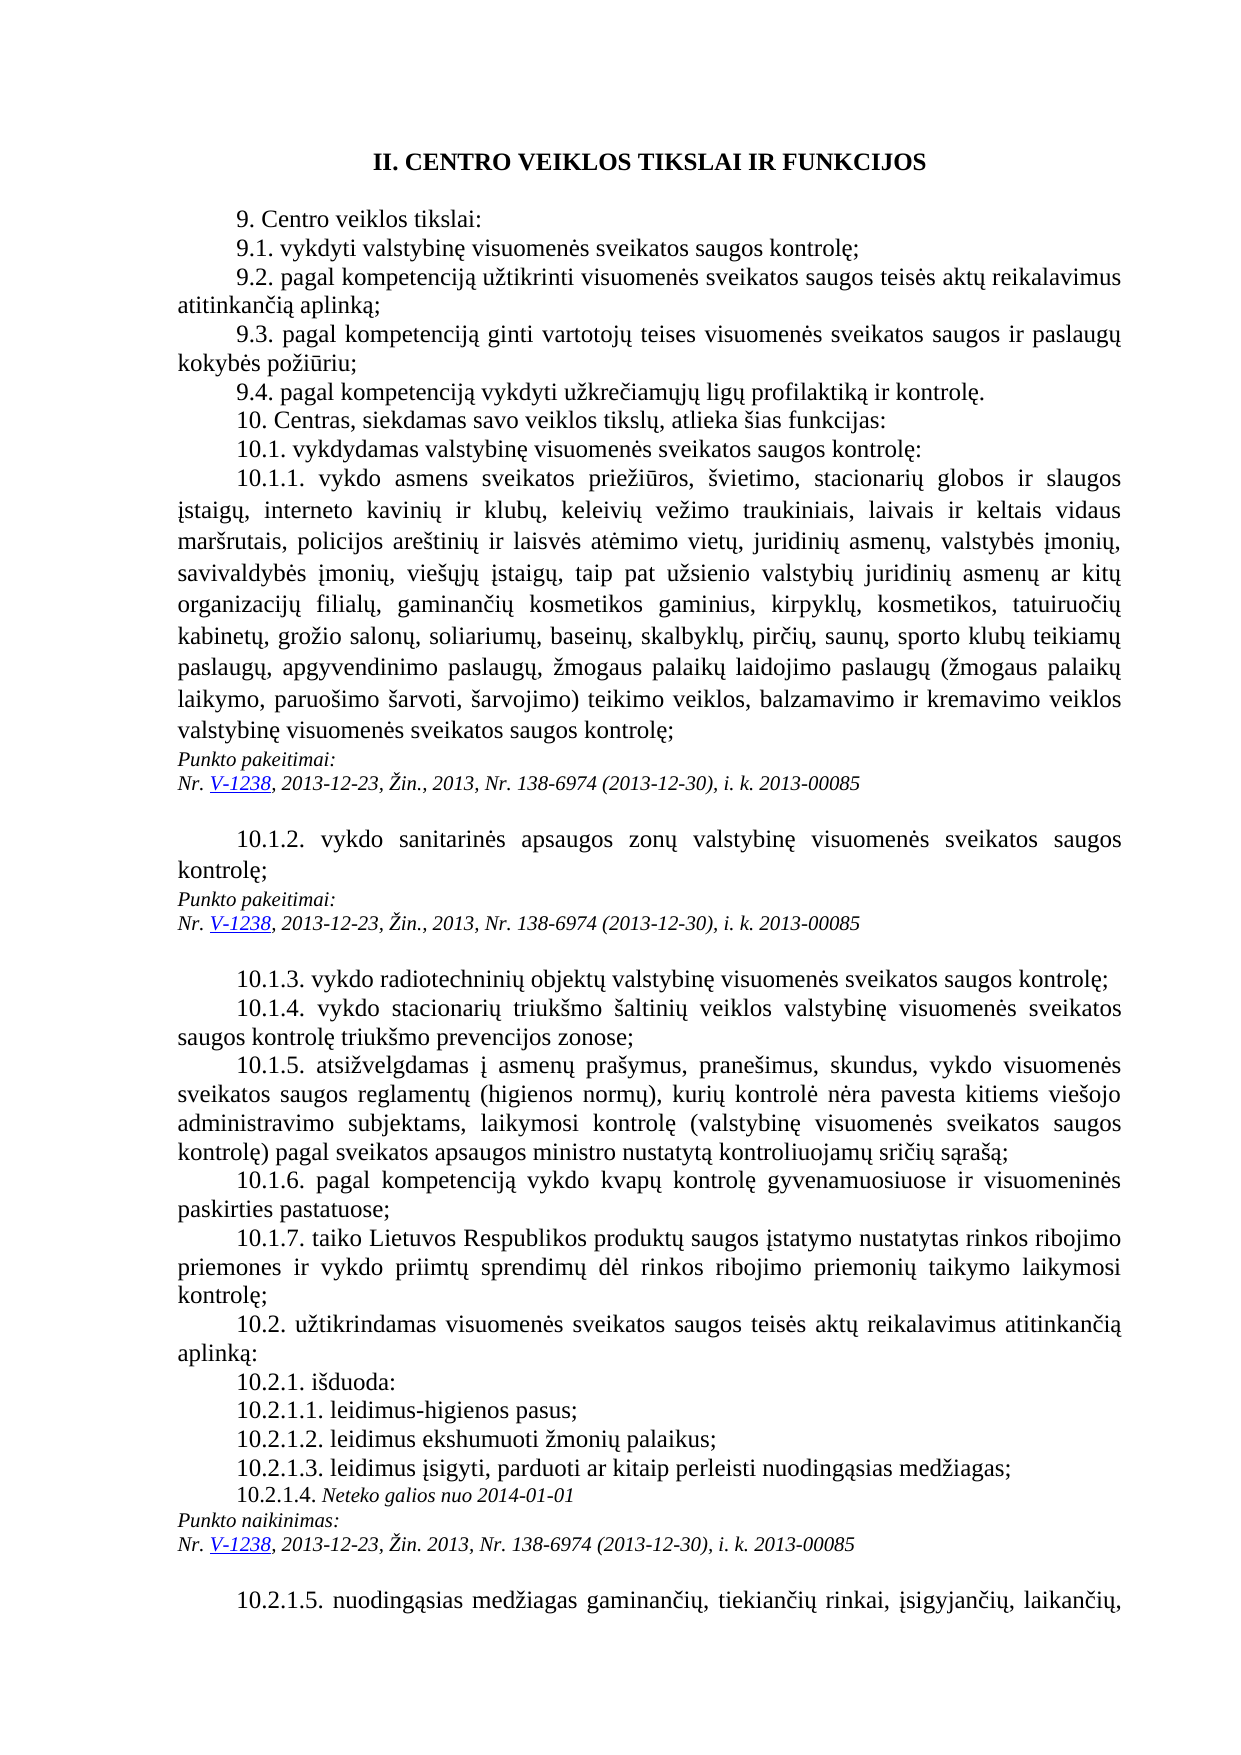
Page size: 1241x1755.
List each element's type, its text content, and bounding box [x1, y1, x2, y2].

text 10.1.6. pagal kompetenciją vykdo kvapų kontrolę gyvenamuosiuose ir visuomeninės paskirties pastatuose; [177, 1165, 1122, 1223]
text 10. Centras, siekdamas savo veiklos tikslų, atlieka šias funkcijas: [177, 406, 1122, 434]
text Punkto pakeitimai: [177, 887, 1122, 911]
text 9.1. vykdyti valstybinę visuomenės sveikatos saugos kontrolę; [177, 233, 1122, 262]
text 10.1.3. vykdo radiotechninių objektų valstybinę visuomenės sveikatos saugos kontrolę; [177, 964, 1122, 993]
text Punkto pakeitimai: [177, 747, 1122, 771]
text 10.1.5. atsižvelgdamas į asmenų prašymus, pranešimus, skundus, vykdo visuomenės sveikatos saugos reglamentų (higienos normų), kurių kontrolė nėra pavesta kitiems viešojo administravimo subjektams, laikymosi kontrolę (valstybinę visuomenės sveikatos saugos kontrolę) pagal sveikatos apsaugos ministro nustatytą kontroliuojamų sričių sąrašą; [177, 1050, 1122, 1165]
text 10.2.1.2. leidimus ekshumuoti žmonių palaikus; [177, 1424, 1122, 1453]
text 9. Centro veiklos tikslai: [177, 204, 1122, 233]
text Nr. V-1238, 2013-12-23, Žin., 2013, Nr. 138-6974 (2013-12-30), i. k. 2013-00085 [177, 911, 1122, 935]
text 10.2.1.1. leidimus-higienos pasus; [177, 1395, 1122, 1424]
text 10.1. vykdydamas valstybinę visuomenės sveikatos saugos kontrolę: [177, 434, 1122, 463]
text 10.1.7. taiko Lietuvos Respublikos produktų saugos įstatymo nustatytas rinkos ribojimo priemones ir vykdo priimtų sprendimų dėl rinkos ribojimo priemonių taikymo laikymosi kontrolę; [177, 1223, 1122, 1309]
text 9.2. pagal kompetenciją užtikrinti visuomenės sveikatos saugos teisės aktų reikalavimus atitinkančią aplinką; [177, 262, 1122, 319]
text 10.2.1.3. leidimus įsigyti, parduoti ar kitaip perleisti nuodingąsias medžiagas; [177, 1453, 1122, 1482]
text 10.1.2. vykdo sanitarinės apsaugos zonų valstybinę visuomenės sveikatos saugos kontrolę; [177, 824, 1122, 884]
text 10.2. užtikrindamas visuomenės sveikatos saugos teisės aktų reikalavimus atitinkančią aplinką: [177, 1309, 1122, 1367]
text 9.4. pagal kompetenciją vykdyti užkrečiamųjų ligų profilaktiką ir kontrolę. [177, 377, 1122, 406]
text 10.2.1.5. nuodingąsias medžiagas gaminančių, tiekiančių rinkai, įsigyjančių, laikančių, [177, 1585, 1122, 1613]
text 10.2.1.4. Neteko galios nuo 2014-01-01 [177, 1482, 1122, 1508]
text 10.2.1. išduoda: [177, 1367, 1122, 1395]
text Nr. V-1238, 2013-12-23, Žin. 2013, Nr. 138-6974 (2013-12-30), i. k. 2013-00085 [177, 1532, 1122, 1556]
text 10.1.4. vykdo stacionarių triukšmo šaltinių veiklos valstybinę visuomenės sveikatos saugos kontrolę triukšmo prevencijos zonose; [177, 993, 1122, 1050]
text Punkto naikinimas: [177, 1508, 1122, 1532]
text Nr. V-1238, 2013-12-23, Žin., 2013, Nr. 138-6974 (2013-12-30), i. k. 2013-00085 [177, 771, 1122, 795]
text 10.1.1. vykdo asmens sveikatos priežiūros, švietimo, stacionarių globos ir slaugos įstaigų, interneto kavinių ir klubų, keleivių vežimo traukiniais, laivais ir keltais vidaus maršrutais, policijos areštinių ir laisvės atėmimo vietų, juridinių asmenų, valstybės įmonių, savivaldybės įmonių, viešųjų įstaigų, taip pat užsienio valstybių juridinių asmenų ar kitų organizacijų filialų, gaminančių kosmetikos gaminius, kirpyklų, kosmetikos, tatuiruočių kabinetų, grožio salonų, soliariumų, baseinų, skalbyklų, pirčių, saunų, sporto klubų teikiamų paslaugų, apgyvendinimo paslaugų, žmogaus palaikų laidojimo paslaugų (žmogaus palaikų laikymo, paruošimo šarvoti, šarvojimo) teikimo veiklos, balzamavimo ir kremavimo veiklos valstybinę visuomenės sveikatos saugos kontrolę; [177, 463, 1122, 744]
text 9.3. pagal kompetenciją ginti vartotojų teises visuomenės sveikatos saugos ir paslaugų kokybės požiūriu; [177, 319, 1122, 377]
text II. CENTRO VEIKLOS TIKSLAI IR FUNKCIJOS [177, 147, 1122, 176]
